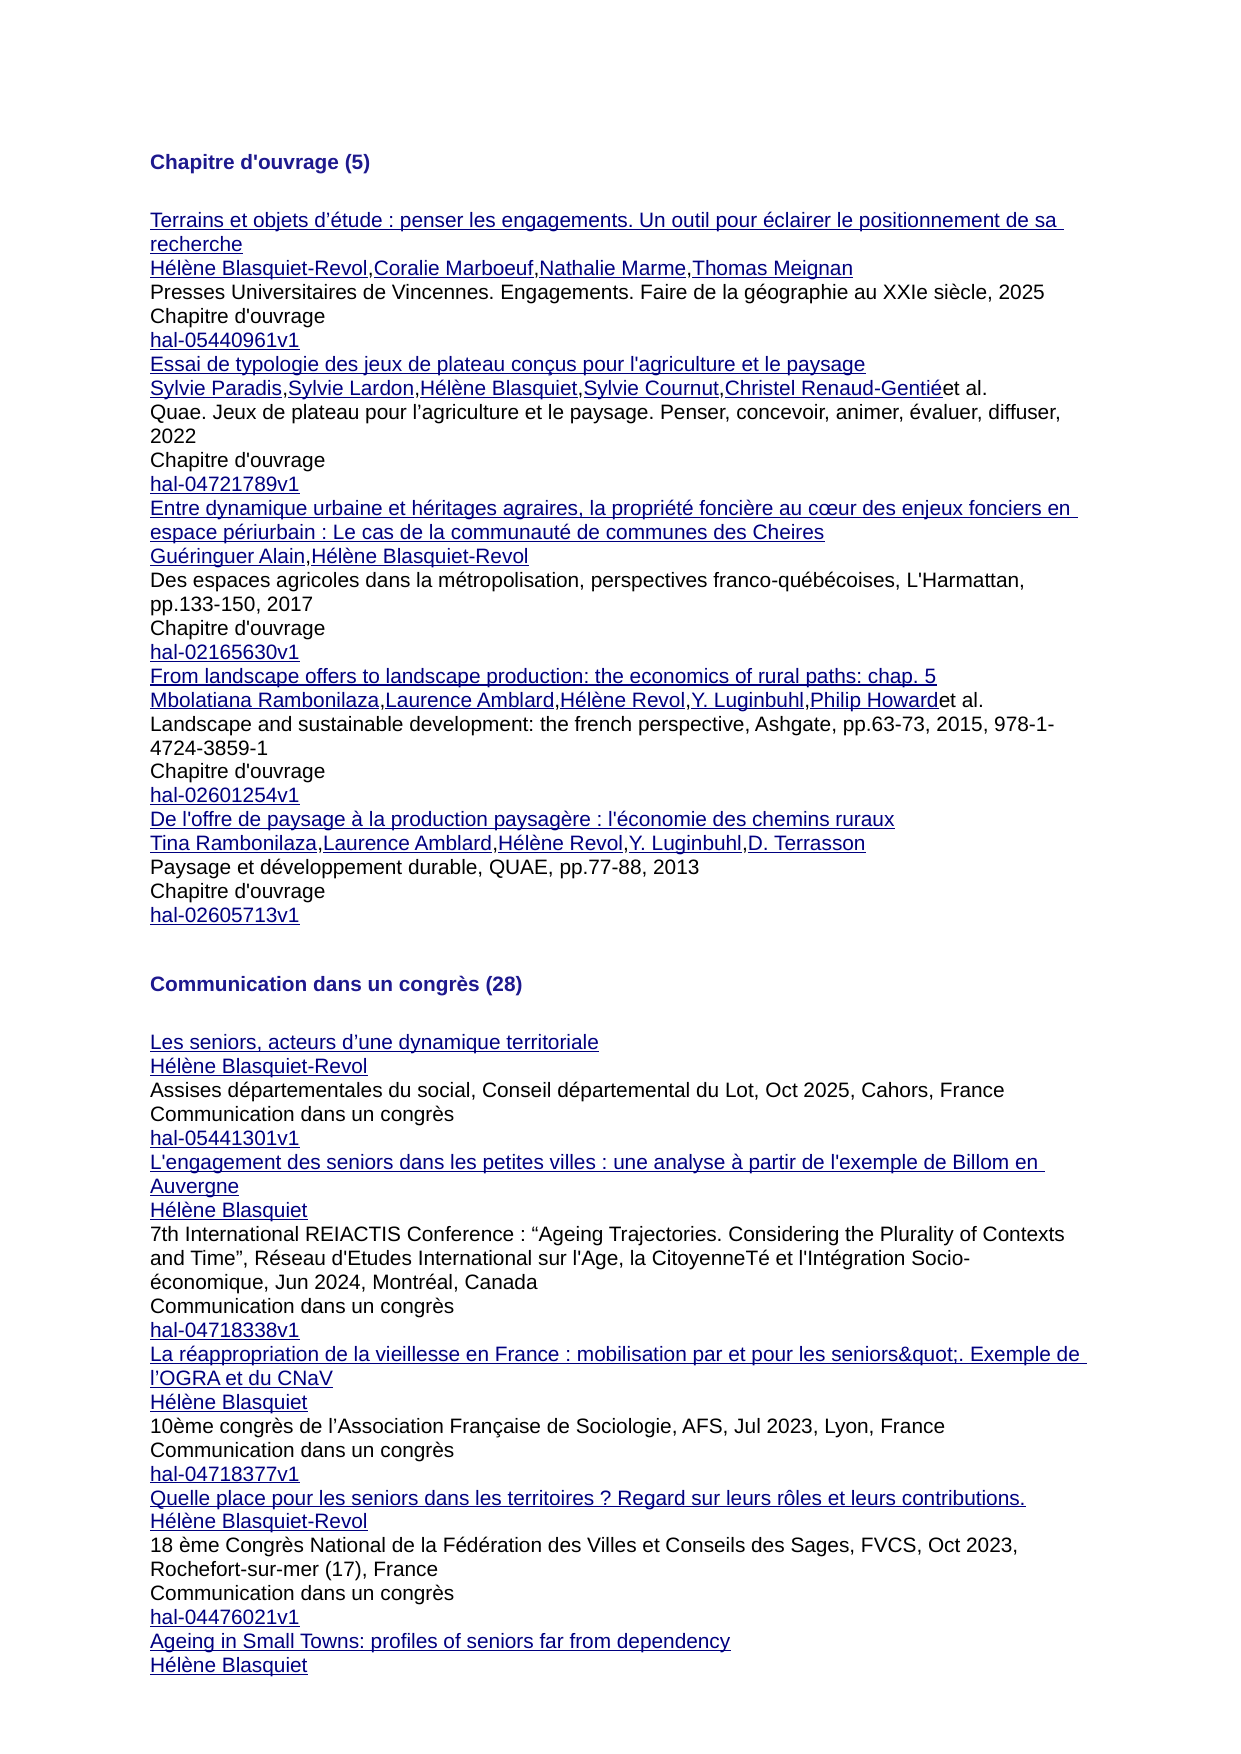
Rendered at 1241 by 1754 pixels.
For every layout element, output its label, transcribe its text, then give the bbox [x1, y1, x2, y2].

table_header Terrains et objets d’étude : penser les engagements. Un outil pour éclairer le positionnement de sa recherche Hélène Blasquiet-Revol,Coralie Marboeuf,Nathalie Marme,Thomas Meignan Presses Universitaires de Vincennes. Engagements. Faire de la géographie au XXIe siècle, 2025 Chapitre d'ouvrage hal-05440961v1 [150, 208, 1090, 352]
table_cell De l'offre de paysage à la production paysagère : l'économie des chemins ruraux Tina Rambonilaza,Laurence Amblard,Hélène Revol,Y. Luginbuhl,D. Terrasson Paysage et développement durable, QUAE, pp.77-88, 2013 Chapitre d'ouvrage hal-02605713v1 [150, 807, 1090, 927]
subtitle Chapitre d'ouvrage (5) [150, 150, 1090, 174]
table_cell Entre dynamique urbaine et héritages agraires, la propriété foncière au cœur des enjeux fonciers en espace périurbain : Le cas de la communauté de communes des Cheires Guéringuer Alain,Hélène Blasquiet-Revol Des espaces agricoles dans la métropolisation, perspectives franco-québécoises, L'Harmattan, pp.133-150, 2017 Chapitre d'ouvrage hal-02165630v1 [150, 496, 1090, 663]
table_cell Essai de typologie des jeux de plateau conçus pour l'agriculture et le paysage Sylvie Paradis,Sylvie Lardon,Hélène Blasquiet,Sylvie Cournut,Christel Renaud-Gentiéet al. Quae. Jeux de plateau pour l’agriculture et le paysage. Penser, concevoir, animer, évaluer, diffuser, 2022 Chapitre d'ouvrage hal-04721789v1 [150, 352, 1090, 496]
table_cell La réappropriation de la vieillesse en France : mobilisation par et pour les seniors&quot;. Exemple de l’OGRA et du CNaV Hélène Blasquiet 10ème congrès de l’Association Française de Sociologie, AFS, Jul 2023, Lyon, France Communication dans un congrès hal-04718377v1 [150, 1342, 1090, 1485]
table_cell L'engagement des seniors dans les petites villes : une analyse à partir de l'exemple de Billom en Auvergne Hélène Blasquiet 7th International REIACTIS Conference : “Ageing Trajectories. Considering the Plurality of Contexts and Time”, Réseau d'Etudes International sur l'Age, la CitoyenneTé et l'Intégration Socio-économique, Jun 2024, Montréal, Canada Communication dans un congrès hal-04718338v1 [150, 1150, 1090, 1342]
table_cell Ageing in Small Towns: profiles of seniors far from dependency Hélène Blasquiet [150, 1629, 1090, 1677]
table_header Les seniors, acteurs d’une dynamique territoriale Hélène Blasquiet-Revol Assises départementales du social, Conseil départemental du Lot, Oct 2025, Cahors, France Communication dans un congrès hal-05441301v1 [150, 1030, 1090, 1150]
table_cell Quelle place pour les seniors dans les territoires ? Regard sur leurs rôles et leurs contributions. Hélène Blasquiet-Revol 18 ème Congrès National de la Fédération des Villes et Conseils des Sages, FVCS, Oct 2023, Rochefort-sur-mer (17), France Communication dans un congrès hal-04476021v1 [150, 1485, 1090, 1629]
table_cell From landscape offers to landscape production: the economics of rural paths: chap. 5 Mbolatiana Rambonilaza,Laurence Amblard,Hélène Revol,Y. Luginbuhl,Philip Howardet al. Landscape and sustainable development: the french perspective, Ashgate, pp.63-73, 2015, 978-1-4724-3859-1 Chapitre d'ouvrage hal-02601254v1 [150, 664, 1090, 807]
subtitle Communication dans un congrès (28) [150, 972, 1090, 996]
